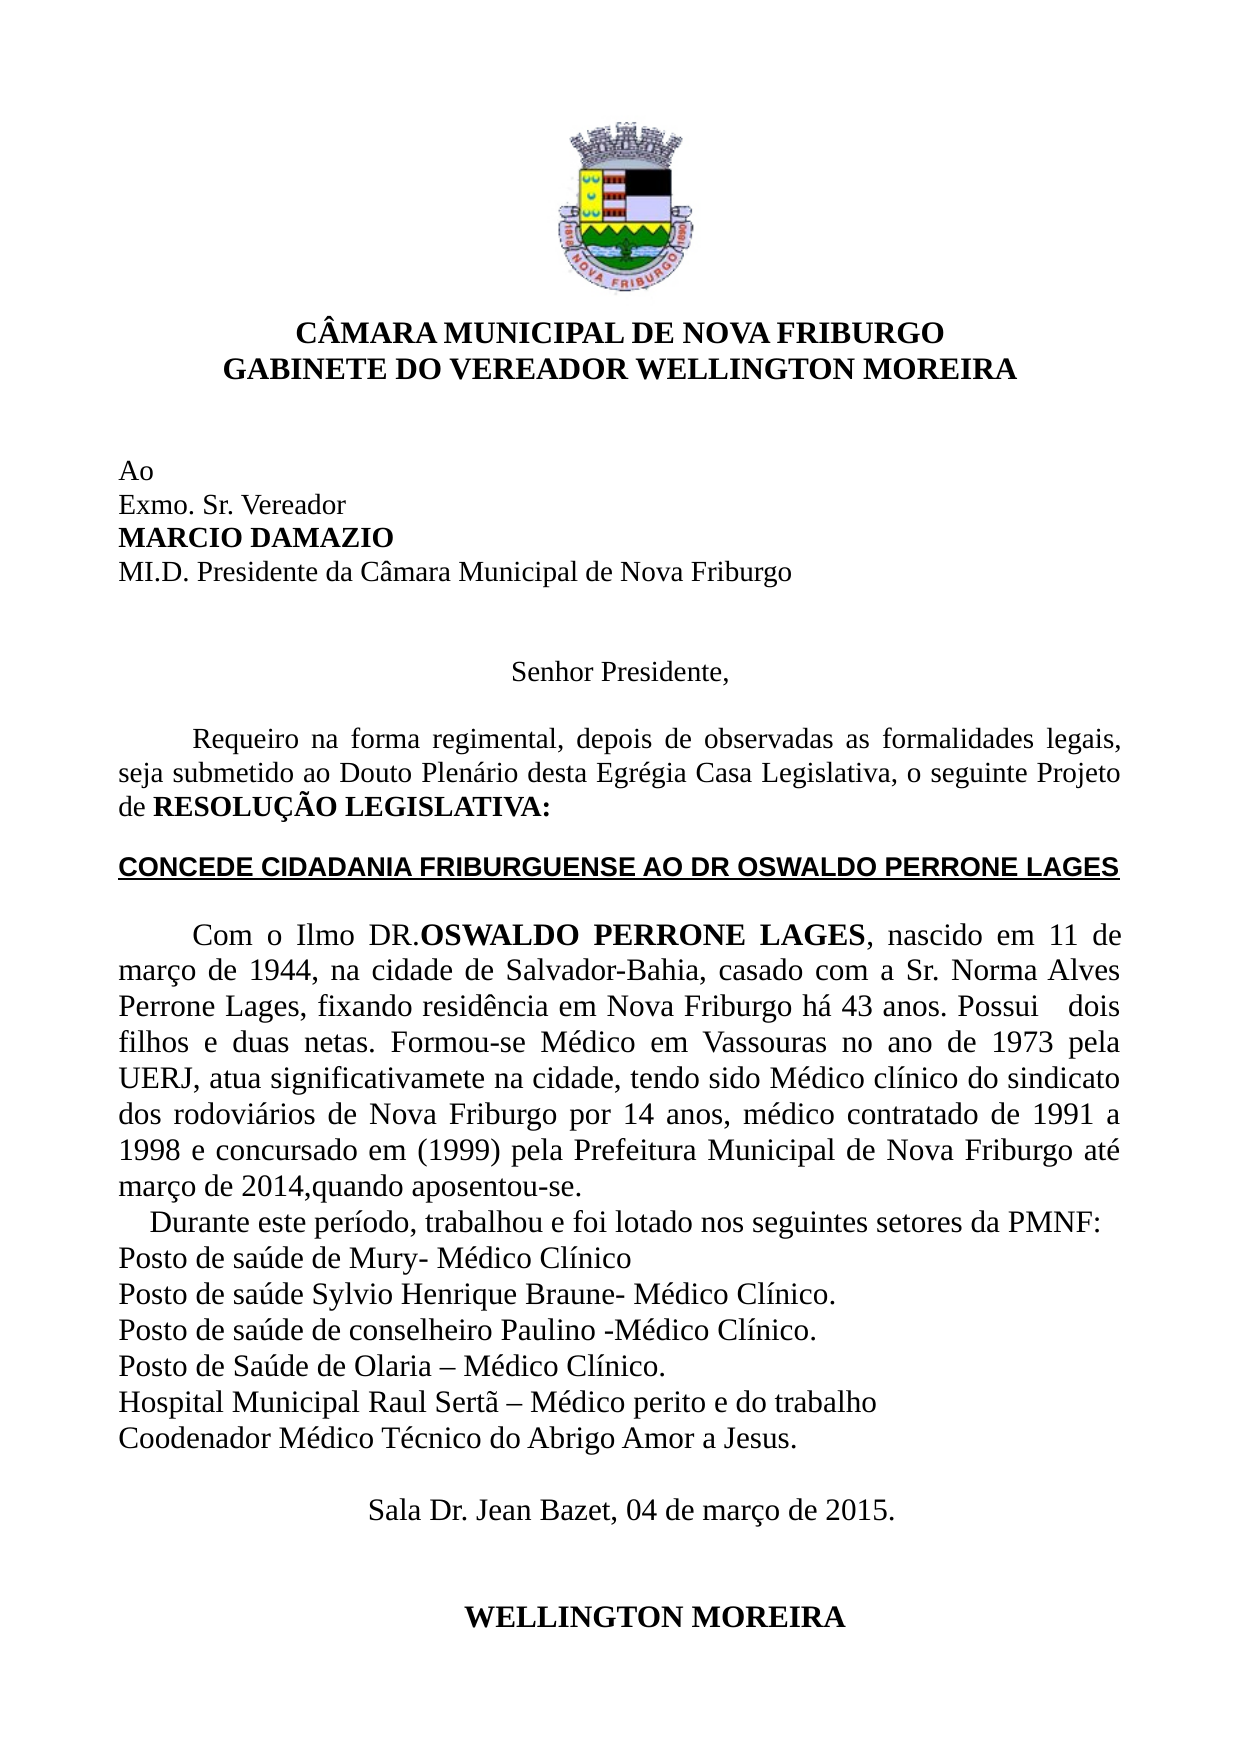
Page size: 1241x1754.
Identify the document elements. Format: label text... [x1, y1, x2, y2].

text Hospital Municipal Raul Sertã – Médico perito e do trabalho [118, 1383, 1122, 1419]
text Posto de saúde Sylvio Henrique Braune- Médico Clínico. [118, 1275, 1122, 1311]
text Ao [118, 453, 1122, 487]
text Coodenador Médico Técnico do Abrigo Amor a Jesus. [118, 1419, 1122, 1455]
text GABINETE DO VEREADOR WELLINGTON MOREIRA [118, 350, 1122, 386]
text Com o Ilmo DR.OSWALDO PERRONE LAGES, nascido em 11 de março de 1944, na cidade de Salvador-Bahia, casado com a Sr. Norma Alves Perrone Lages, fixando residência em Nova Friburgo há 43 anos. Possui dois filhos e duas netas. Formou-se Médico em Vassouras no ano de 1973 pela UERJ, atua significativamete na cidade, tendo sido Médico clínico do sindicato dos rodoviários de Nova Friburgo por 14 anos, médico contratado de 1991 a 1998 e concursado em (1999) pela Prefeitura Municipal de Nova Friburgo até março de 2014,quando aposentou-se. [118, 916, 1122, 1203]
text Sala Dr. Jean Bazet, 04 de março de 2015. [118, 1491, 1122, 1527]
text Posto de Saúde de Olaria – Médico Clínico. [118, 1347, 1122, 1383]
text Posto de saúde de conselheiro Paulino -Médico Clínico. [118, 1311, 1122, 1347]
text Exmo. Sr. Vereador [118, 487, 1122, 520]
text WELLINGTON MOREIRA [118, 1598, 1122, 1634]
text CÂMARA MUNICIPAL DE NOVA FRIBURGO [118, 314, 1122, 350]
text Durante este período, trabalhou e foi lotado nos seguintes setores da PMNF: [118, 1203, 1122, 1239]
text Posto de saúde de Mury- Médico Clínico [118, 1239, 1122, 1275]
text Senhor Presidente, [118, 654, 1122, 688]
picture [537, 106, 703, 306]
text CONCEDE CIDADANIA FRIBURGUENSE AO DR OSWALDO PERRONE LAGES [118, 851, 1122, 882]
text Requeiro na forma regimental, depois de observadas as formalidades legais, seja submetido ao Douto Plenário desta Egrégia Casa Legislativa, o seguinte Projeto de RESOLUÇÃO LEGISLATIVA: [118, 722, 1122, 822]
list D. Presidente da Câmara Municipal de Nova Friburgo [118, 554, 1122, 587]
text MARCIO DAMAZIO [118, 520, 1122, 554]
